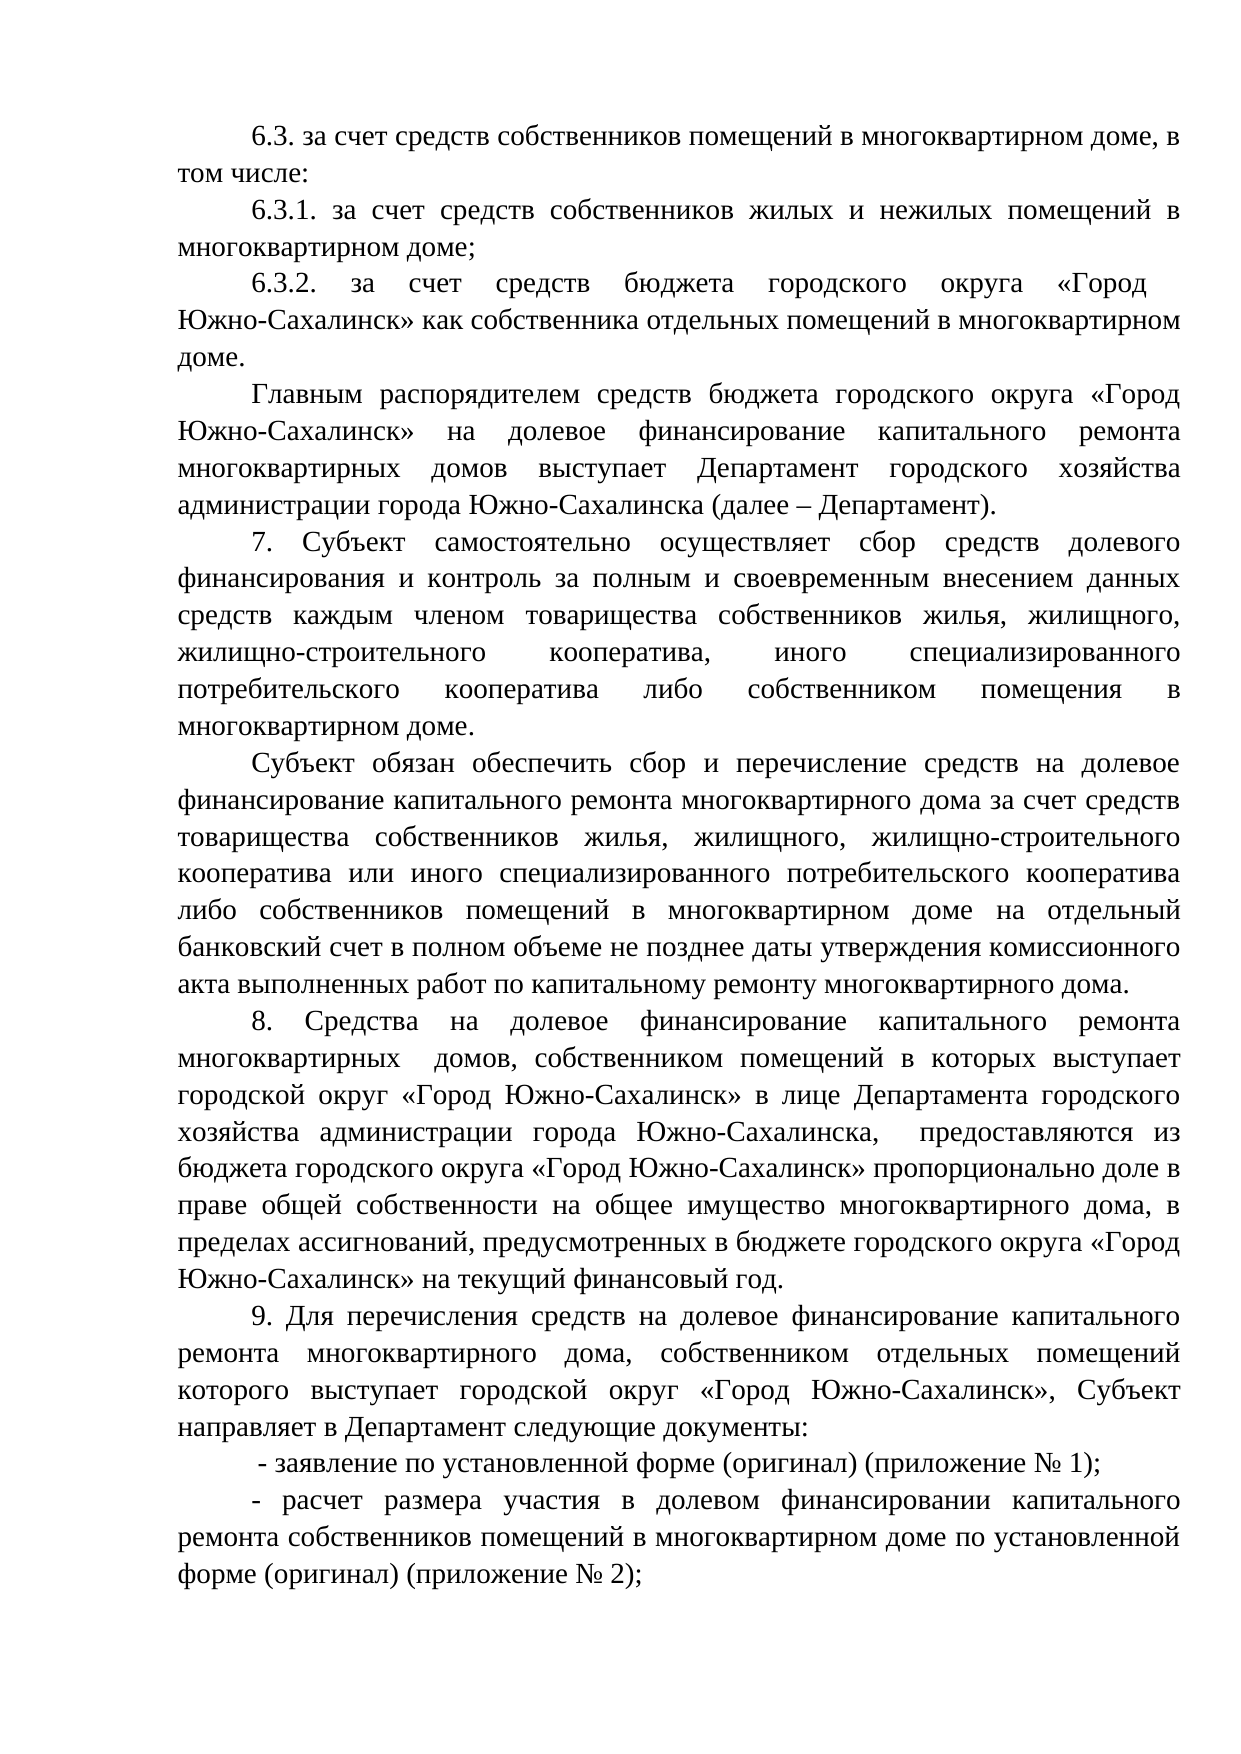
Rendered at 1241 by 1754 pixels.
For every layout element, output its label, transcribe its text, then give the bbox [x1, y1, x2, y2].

text 9. Для перечисления средств на долевое финансирование капитального ремонта многоквартирного дома, собственником отдельных помещений которого выступает городской округ «Город Южно-Сахалинск», Субъект направляет в Департамент следующие документы: [177, 1298, 1181, 1442]
text - расчет размера участия в долевом финансировании капитального ремонта собственников помещений в многоквартирном доме по установленной форме (оригинал) (приложение № 2); [177, 1482, 1181, 1590]
text 6.3. за счет средств собственников помещений в многоквартирном доме, в том числе: [177, 118, 1181, 188]
text 6.3.2. за счет средств бюджета городского округа «Город Южно-Сахалинск» как собственника отдельных помещений в многоквартирном доме. [177, 266, 1181, 373]
text Главным распорядителем средств бюджета городского округа «Город Южно-Сахалинск» на долевое финансирование капитального ремонта многоквартирных домов выступает Департамент городского хозяйства администрации города Южно-Сахалинска (далее – Департамент). [177, 376, 1181, 520]
text 6.3.1. за счет средств собственников жилых и нежилых помещений в многоквартирном доме; [177, 192, 1181, 262]
text - заявление по установленной форме (оригинал) (приложение № 1); [177, 1446, 1181, 1479]
text Субъект обязан обеспечить сбор и перечисление средств на долевое финансирование капитального ремонта многоквартирного дома за счет средств товарищества собственников жилья, жилищного, жилищно-строительного кооператива или иного специализированного потребительского кооператива либо собственников помещений в многоквартирном доме на отдельный банковский счет в полном объеме не позднее даты утверждения комиссионного акта выполненных работ по капитальному ремонту многоквартирного дома. [177, 745, 1181, 1000]
text 8. Средства на долевое финансирование капитального ремонта многоквартирных домов, собственником помещений в которых выступает городской округ «Город Южно-Сахалинск» в лице Департамента городского хозяйства администрации города Южно-Сахалинска, предоставляются из бюджета городского округа «Город Южно-Сахалинск» пропорционально доле в праве общей собственности на общее имущество многоквартирного дома, в пределах ассигнований, предусмотренных в бюджете городского округа «Город Южно-Сахалинск» на текущий финансовый год. [177, 1003, 1181, 1295]
text 7. Субъект самостоятельно осуществляет сбор средств долевого финансирования и контроль за полным и своевременным внесением данных средств каждым членом товарищества собственников жилья, жилищного, жилищно-строительного кооператива, иного специализированного потребительского кооператива либо собственником помещения в многоквартирном доме. [177, 524, 1181, 742]
